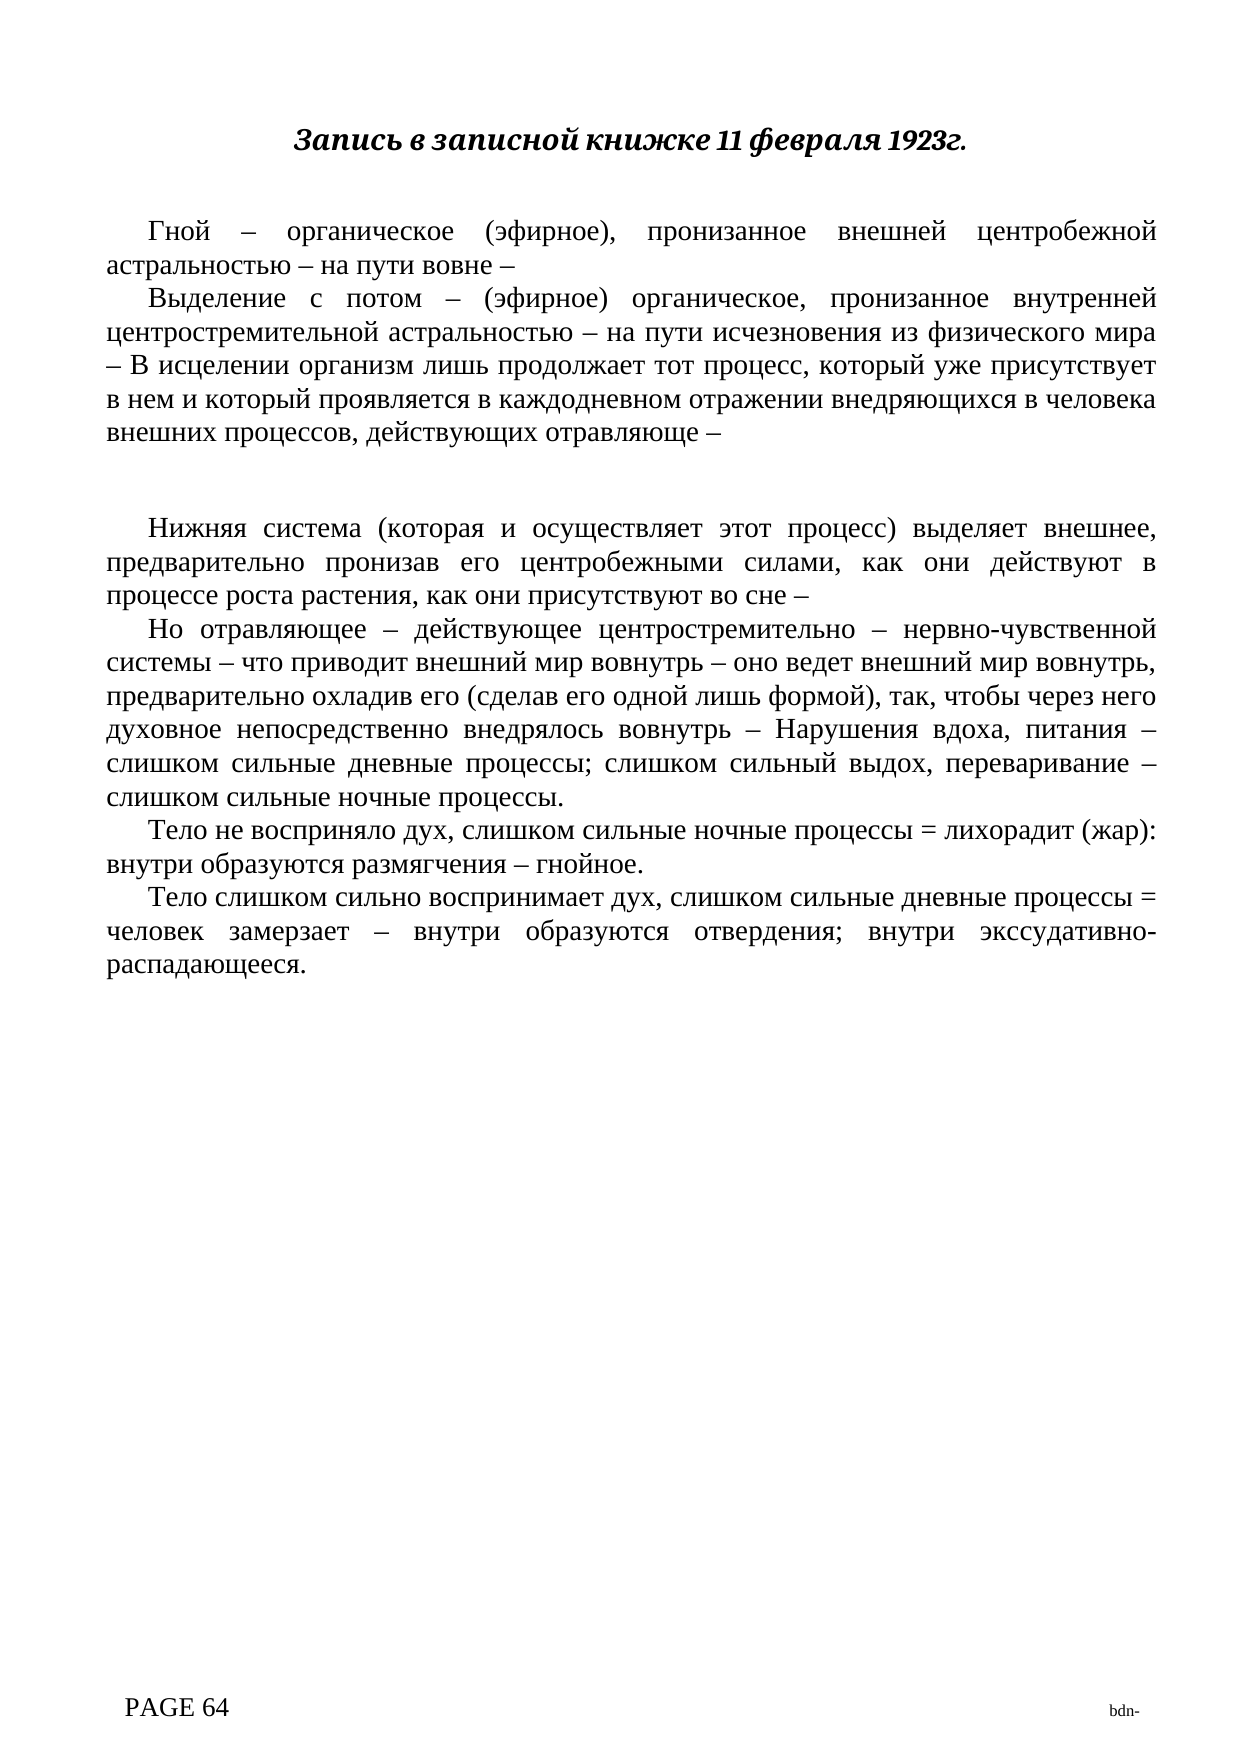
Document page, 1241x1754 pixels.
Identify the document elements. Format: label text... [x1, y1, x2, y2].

text Тело не восприняло дух, слишком сильные ночные процессы = лихорадит (жар): внутри образуются размягчения – гнойное. [106, 812, 1157, 879]
subtitle Запись в записной книжке 11 февраля 1923г. [106, 124, 1157, 158]
text Нижняя система (которая и осуществляет этот процесс) выделяет внешнее, предварительно пронизав его центробежными силами, как они действуют в процессе роста растения, как они присутствуют во сне – [106, 510, 1157, 611]
text Выделение с потом – (эфирное) органическое, пронизанное внутренней центростремительной астральностью – на пути исчезновения из физического мира – В исцелении организм лишь продолжает тот процесс, который уже присутствует в нем и который проявляется в каждодневном отражении внедряющихся в человека внешних процессов, действующих отравляюще – [106, 280, 1157, 448]
text Гной – органическое (эфирное), пронизанное внешней центробежной астральностью – на пути вовне – [106, 213, 1157, 280]
text Тело слишком сильно воспринимает дух, слишком сильные дневные процессы = человек замерзает – внутри образуются отвердения; внутри экссудативно-распадающееся. [106, 879, 1157, 980]
text Но отравляющее – действующее центростремительно – нервно-чувственной системы – что приводит внешний мир вовнутрь – оно ведет внешний мир вовнутрь, предварительно охладив его (сделав его одной лишь формой), так, чтобы через него духовное непосредственно внедрялось вовнутрь – Нарушения вдоха, питания – слишком сильные дневные процессы; слишком сильный выдох, переваривание – слишком сильные ночные процессы. [106, 611, 1157, 812]
